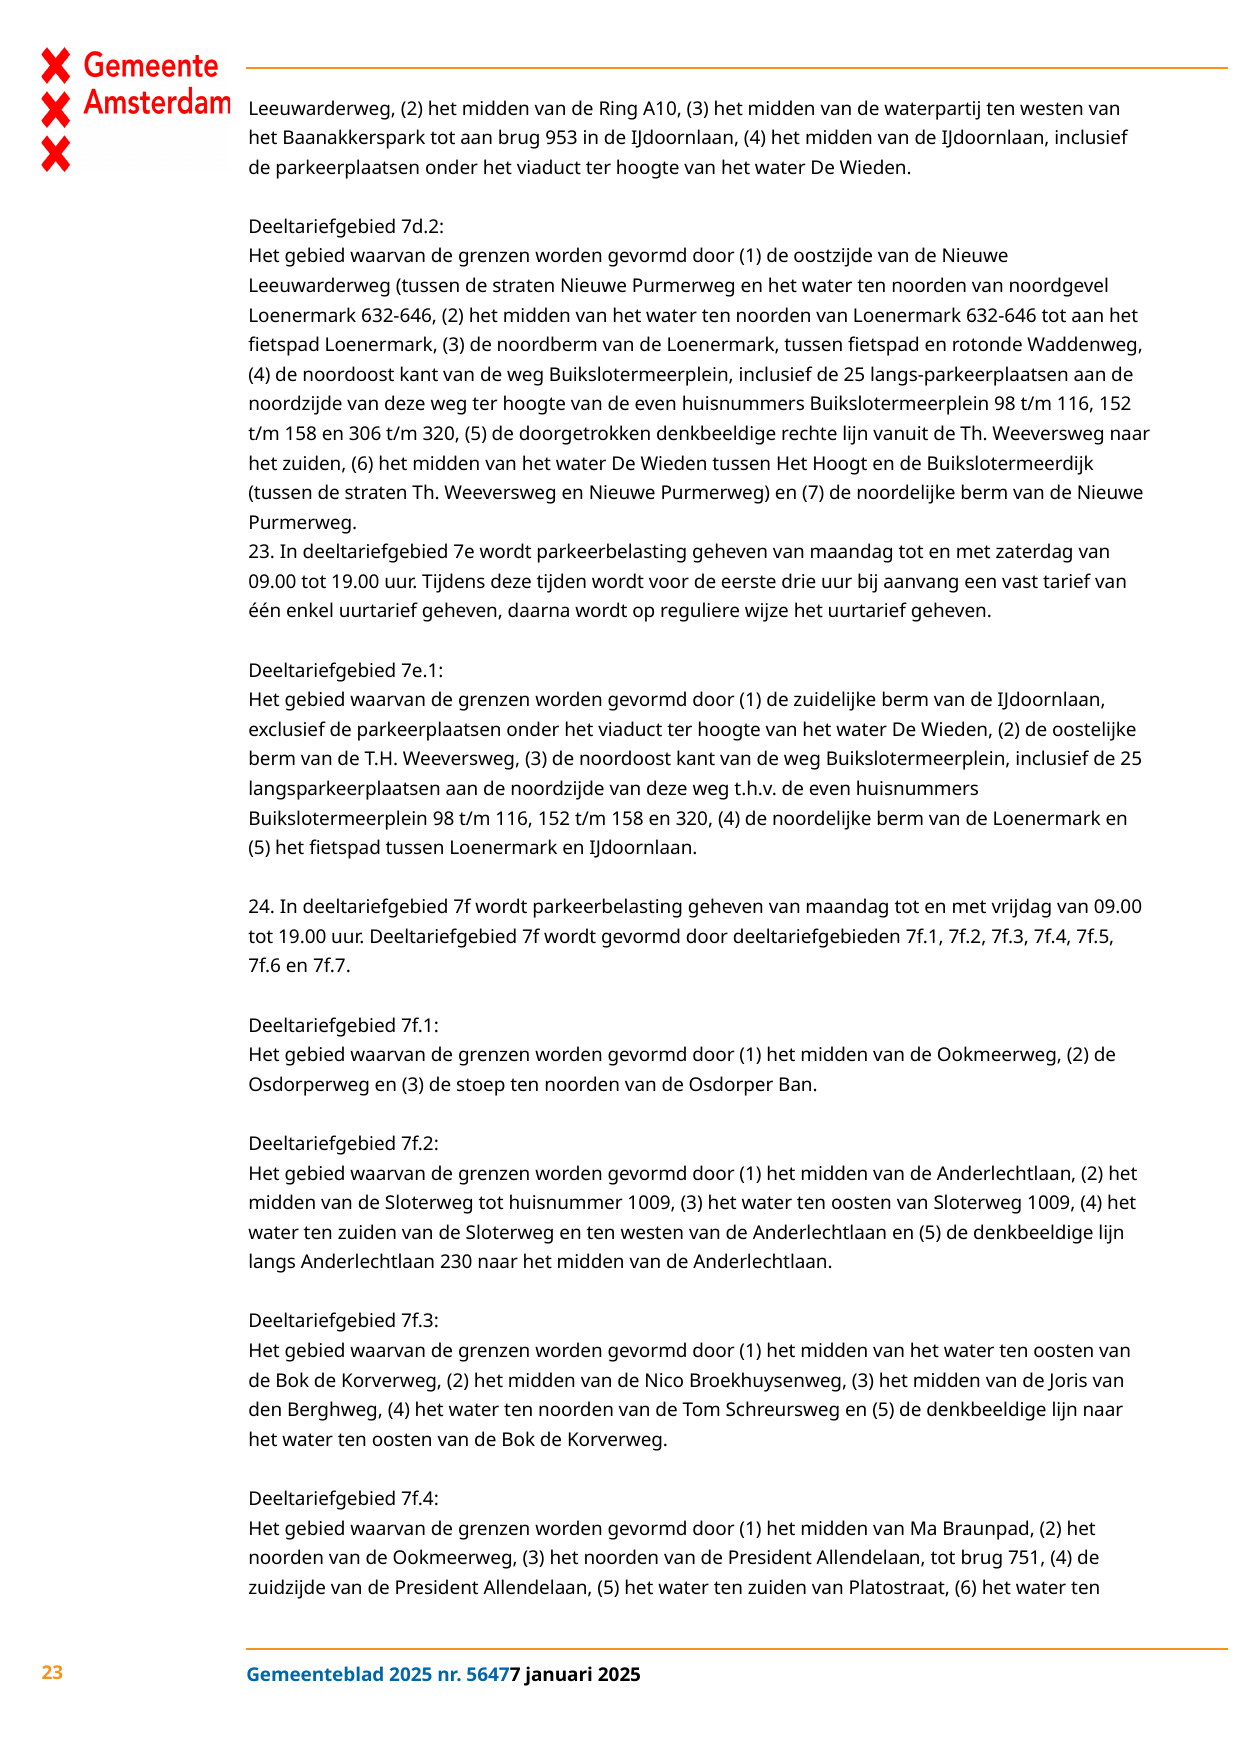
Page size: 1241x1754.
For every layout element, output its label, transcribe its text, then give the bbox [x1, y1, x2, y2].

text Deeltariefgebied 7f.3: [248, 1308, 1152, 1333]
text Deeltariefgebied 7d.2: [248, 213, 1152, 239]
text Het gebied waarvan de grenzen worden gevormd door (1) het midden van het water ten oosten van de Bok de Korverweg, (2) het midden van de Nico Broekhuysenweg, (3) het midden van de Joris van den Berghweg, (4) het water ten noorden van de Tom Schreursweg en (5) de denkbeeldige lijn naar het water ten oosten van de Bok de Korverweg. [248, 1337, 1152, 1452]
text Het gebied waarvan de grenzen worden gevormd door (1) het midden van de Anderlechtlaan, (2) het midden van de Sloterweg tot huisnummer 1009, (3) het water ten oosten van Sloterweg 1009, (4) het water ten zuiden van de Sloterweg en ten westen van de Anderlechtlaan en (5) de denkbeeldige lijn langs Anderlechtlaan 230 naar het midden van de Anderlechtlaan. [248, 1160, 1152, 1274]
text Deeltariefgebied 7f.1: [248, 1012, 1152, 1038]
text Het gebied waarvan de grenzen worden gevormd door (1) de oostzijde van de Nieuwe Leeuwarderweg (tussen de straten Nieuwe Purmerweg en het water ten noorden van noordgevel Loenermark 632-646, (2) het midden van het water ten noorden van Loenermark 632-646 tot aan het fietspad Loenermark, (3) de noordberm van de Loenermark, tussen fietspad en rotonde Waddenweg, (4) de noordoost kant van de weg Buikslotermeerplein, inclusief de 25 langs-parkeerplaatsen aan de noordzijde van deze weg ter hoogte van de even huisnummers Buikslotermeerplein 98 t/m 116, 152 t/m 158 en 306 t/m 320, (5) de doorgetrokken denkbeeldige rechte lijn vanuit de Th. Weeversweg naar het zuiden, (6) het midden van het water De Wieden tussen Het Hoogt en de Buikslotermeerdijk (tussen de straten Th. Weeversweg en Nieuwe Purmerweg) en (7) de noordelijke berm van de Nieuwe Purmerweg. [248, 243, 1152, 535]
text Het gebied waarvan de grenzen worden gevormd door (1) het midden van de Ookmeerweg, (2) de Osdorperweg en (3) de stoep ten noorden van de Osdorper Ban. [248, 1041, 1152, 1097]
text 24. In deeltariefgebied 7f wordt parkeerbelasting geheven van maandag tot en met vrijdag van 09.00 tot 19.00 uur. Deeltariefgebied 7f wordt gevormd door deeltariefgebieden 7f.1, 7f.2, 7f.3, 7f.4, 7f.5, 7f.6 en 7f.7. [248, 893, 1152, 978]
text Leeuwarderweg, (2) het midden van de Ring A10, (3) het midden van de waterpartij ten westen van het Baanakkerspark tot aan brug 953 in de IJdoornlaan, (4) het midden van de IJdoornlaan, inclusief de parkeerplaatsen onder het viaduct ter hoogte van het water De Wieden. [248, 95, 1152, 180]
picture [41, 47, 231, 172]
text Het gebied waarvan de grenzen worden gevormd door (1) het midden van Ma Braunpad, (2) het noorden van de Ookmeerweg, (3) het noorden van de President Allendelaan, tot brug 751, (4) de zuidzijde van de President Allendelaan, (5) het water ten zuiden van Platostraat, (6) het water ten [248, 1515, 1152, 1600]
text Het gebied waarvan de grenzen worden gevormd door (1) de zuidelijke berm van de IJdoornlaan, exclusief de parkeerplaatsen onder het viaduct ter hoogte van het water De Wieden, (2) de oostelijke berm van de T.H. Weeversweg, (3) de noordoost kant van de weg Buikslotermeerplein, inclusief de 25 langsparkeerplaatsen aan de noordzijde van deze weg t.h.v. de even huisnummers Buikslotermeerplein 98 t/m 116, 152 t/m 158 en 320, (4) de noordelijke berm van de Loenermark en (5) het fietspad tussen Loenermark en IJdoornlaan. [248, 686, 1152, 860]
text Deeltariefgebied 7f.2: [248, 1130, 1152, 1156]
text Deeltariefgebied 7e.1: [248, 657, 1152, 683]
text 23. In deeltariefgebied 7e wordt parkeerbelasting geheven van maandag tot en met zaterdag van 09.00 tot 19.00 uur. Tijdens deze tijden wordt voor de eerste drie uur bij aanvang een vast tarief van één enkel uurtarief geheven, daarna wordt op reguliere wijze het uurtarief geheven. [248, 538, 1152, 623]
text Deeltariefgebied 7f.4: [248, 1485, 1152, 1511]
